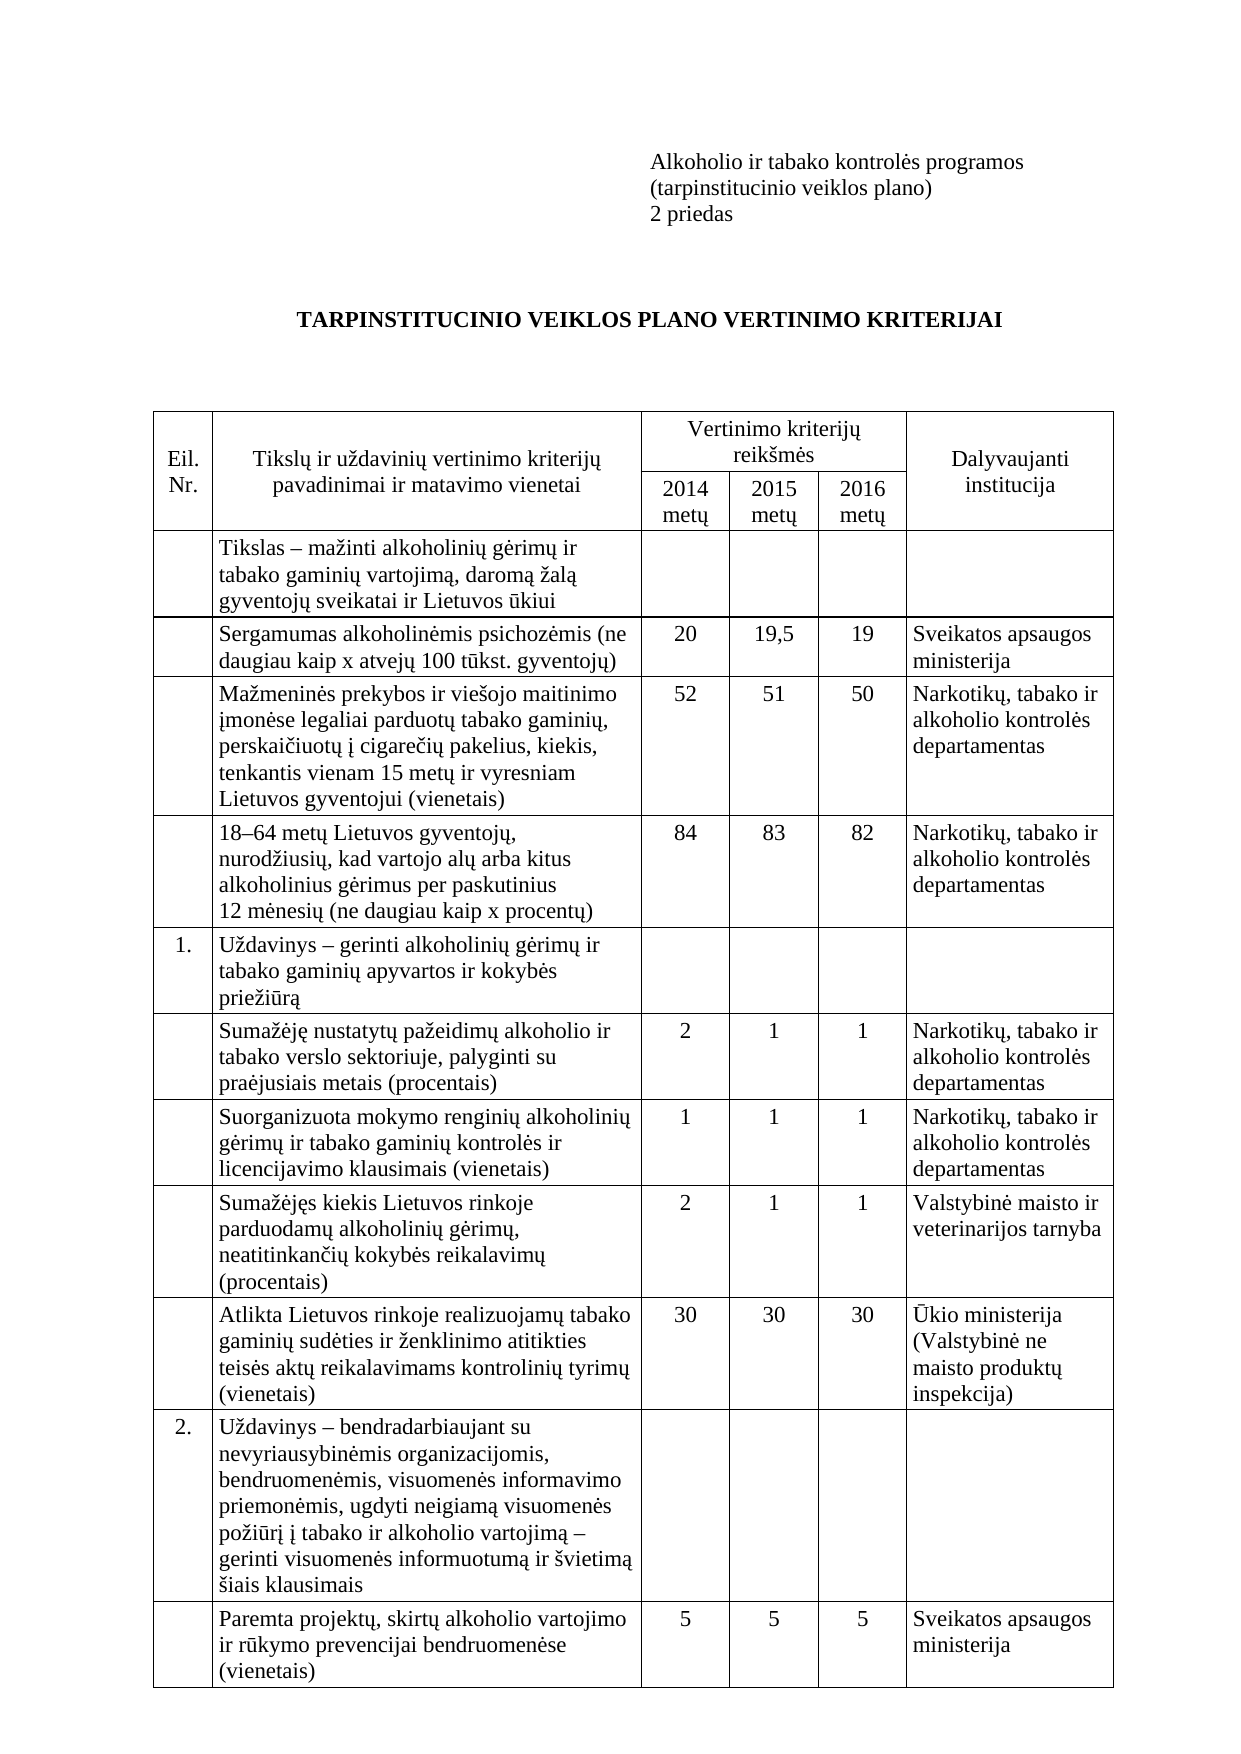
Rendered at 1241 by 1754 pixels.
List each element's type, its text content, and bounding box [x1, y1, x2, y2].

table_cell [642, 928, 729, 1013]
table_cell 19,5 [730, 618, 818, 676]
table_cell Narkotikų, tabako ir alkoholio kontrolės departamentas [907, 1014, 1113, 1099]
text Alkoholio ir tabako kontrolės programos (tarpinstitucinio veiklos plano) 2 priedas [650, 148, 1152, 227]
table_cell [642, 531, 729, 616]
table_cell [154, 1014, 212, 1099]
table_cell Sveikatos apsaugos ministerija [907, 618, 1113, 676]
table_cell 30 [730, 1298, 818, 1409]
table_cell 20 [642, 618, 729, 676]
table_cell 51 [730, 677, 818, 814]
table_cell 82 [819, 816, 906, 927]
table_cell Valstybinė maisto ir veterinarijos tarnyba [907, 1186, 1113, 1297]
table_cell 1 [730, 1186, 818, 1297]
table_cell 84 [642, 816, 729, 927]
table_cell 50 [819, 677, 906, 814]
table_cell 2015 metų [730, 472, 818, 530]
table_cell 1 [730, 1100, 818, 1185]
table_header Dalyvaujanti institucija [907, 412, 1113, 530]
table_cell Narkotikų, tabako ir alkoholio kontrolės departamentas [907, 677, 1113, 814]
table_cell 2. [154, 1410, 212, 1601]
table_cell 1 [819, 1100, 906, 1185]
table_cell Uždavinys – bendradarbiaujant su nevyriausybinėmis organizacijomis, bendruomenėmis, visuomenės informavimo priemonėmis, ugdyti neigiamą visuomenės požiūrį į tabako ir alkoholio vartojimą – gerinti visuomenės informuotumą ir švietimą šiais klausimais [213, 1410, 641, 1601]
table_cell Sergamumas alkoholinėmis psichozėmis (ne daugiau kaip x atvejų 100 tūkst. gyventojų) [213, 618, 641, 676]
table_cell [907, 928, 1113, 1013]
table_cell Uždavinys – gerinti alkoholinių gėrimų ir tabako gaminių apyvartos ir kokybės priežiūrą [213, 928, 641, 1013]
table_header Eil. Nr. [154, 412, 212, 530]
table_cell Mažmeninės prekybos ir viešojo maitinimo įmonėse legaliai parduotų tabako gaminių, perskaičiuotų į cigarečių pakelius, kiekis, tenkantis vienam 15 metų ir vyresniam Lietuvos gyventojui (vienetais) [213, 677, 641, 814]
table_cell 30 [819, 1298, 906, 1409]
table_cell [154, 1602, 212, 1687]
table_cell Narkotikų, tabako ir alkoholio kontrolės departamentas [907, 1100, 1113, 1185]
table_cell Suorganizuota mokymo renginių alkoholinių gėrimų ir tabako gaminių kontrolės ir licencijavimo klausimais (vienetais) [213, 1100, 641, 1185]
table_cell 52 [642, 677, 729, 814]
table_cell [819, 1410, 906, 1601]
table_cell 1 [819, 1014, 906, 1099]
table_cell Paremta projektų, skirtų alkoholio vartojimo ir rūkymo prevencijai bendruomenėse (vienetais) [213, 1602, 641, 1687]
table_cell 5 [819, 1602, 906, 1687]
table_cell 1 [730, 1014, 818, 1099]
table_cell Narkotikų, tabako ir alkoholio kontrolės departamentas [907, 816, 1113, 927]
table_cell [730, 531, 818, 616]
table_cell 19 [819, 618, 906, 676]
table_cell 1. [154, 928, 212, 1013]
table_cell Tikslas – mažinti alkoholinių gėrimų ir tabako gaminių vartojimą, daromą žalą gyventojų sveikatai ir Lietuvos ūkiui [213, 531, 641, 616]
table_header Tikslų ir uždavinių vertinimo kriterijų pavadinimai ir matavimo vienetai [213, 412, 641, 530]
table_cell [154, 618, 212, 676]
table_cell [819, 928, 906, 1013]
table_cell 1 [819, 1186, 906, 1297]
table_cell [642, 1410, 729, 1601]
table_cell Sveikatos apsaugos ministerija [907, 1602, 1113, 1687]
table_cell [730, 1410, 818, 1601]
table_cell Atlikta Lietuvos rinkoje realizuojamų tabako gaminių sudėties ir ženklinimo atitikties teisės aktų reikalavimams kontrolinių tyrimų (vienetais) [213, 1298, 641, 1409]
table_cell [154, 1298, 212, 1409]
table_cell 1 [642, 1100, 729, 1185]
table_cell 18–64 metų Lietuvos gyventojų, nurodžiusių, kad vartojo alų arba kitus alkoholinius gėrimus per paskutinius 12 mėnesių (ne daugiau kaip x procentų) [213, 816, 641, 927]
table_cell 5 [730, 1602, 818, 1687]
table_cell [819, 531, 906, 616]
table_cell [154, 531, 212, 616]
table_cell 2 [642, 1186, 729, 1297]
table_cell 2014 metų [642, 472, 729, 530]
table_cell 2 [642, 1014, 729, 1099]
table_cell 83 [730, 816, 818, 927]
table_cell Ūkio ministerija (Valstybinė ne maisto produktų inspekcija) [907, 1298, 1113, 1409]
table_cell 30 [642, 1298, 729, 1409]
table_cell Sumažėjęs kiekis Lietuvos rinkoje parduodamų alkoholinių gėrimų, neatitinkančių kokybės reikalavimų (procentais) [213, 1186, 641, 1297]
table_cell [154, 816, 212, 927]
table_cell Sumažėję nustatytų pažeidimų alkoholio ir tabako verslo sektoriuje, palyginti su praėjusiais metais (procentais) [213, 1014, 641, 1099]
table_cell [154, 677, 212, 814]
table_cell [730, 928, 818, 1013]
table_cell [907, 531, 1113, 616]
text TARPINSTITUCINIO VEIKLOS PLANO VERTINIMO KRITERIJAI [148, 306, 1152, 332]
table_header Vertinimo kriterijų reikšmės [642, 412, 906, 471]
table_cell 2016 metų [819, 472, 906, 530]
table_cell [907, 1410, 1113, 1601]
table_cell [154, 1100, 212, 1185]
table_cell 5 [642, 1602, 729, 1687]
table_cell [154, 1186, 212, 1297]
